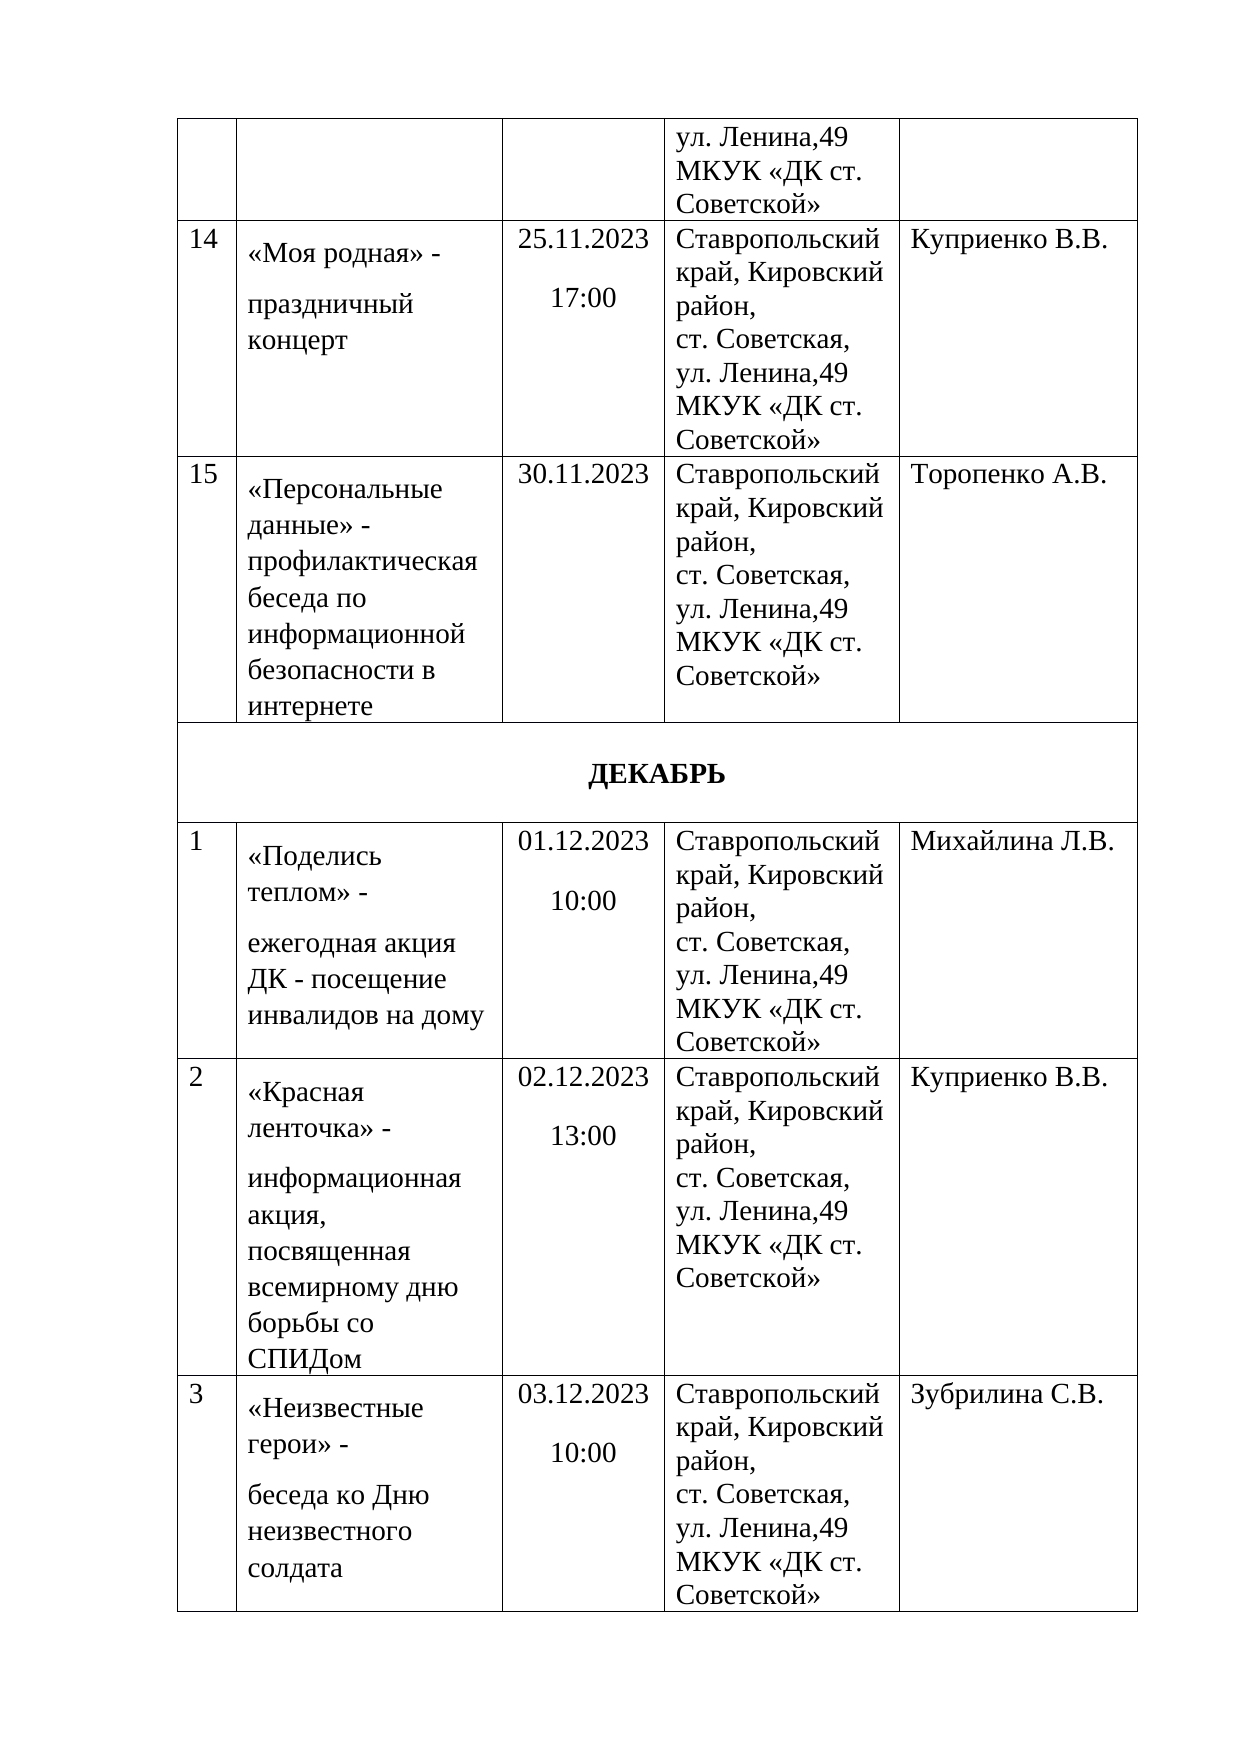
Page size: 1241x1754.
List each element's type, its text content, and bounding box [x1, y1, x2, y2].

table_cell Ставропольский край, Кировский район, ст. Советская, ул. Ленина,49 МКУК «ДК ст. Советской» [665, 1376, 899, 1611]
table_cell 3 [178, 1376, 236, 1611]
table_cell «Неизвестные герои» - беседа ко Дню неизвестного солдата [237, 1376, 502, 1611]
table_cell «Красная ленточка» - информационная акция, посвященная всемирному дню борьбы со СПИДом [237, 1059, 502, 1375]
table_cell Ставропольский край, Кировский район, ст. Советская, ул. Ленина,49 МКУК «ДК ст. Советской» [665, 457, 899, 722]
table_cell [178, 119, 236, 220]
table_cell 25.11.2023 17:00 [503, 221, 664, 456]
table_cell 15 [178, 457, 236, 722]
table_cell Куприенко В.В. [900, 221, 1137, 456]
table_cell «Моя родная» - праздничный концерт [237, 221, 502, 456]
table_cell Ставропольский край, Кировский район, ст. Советская, ул. Ленина,49 МКУК «ДК ст. Советской» [665, 1059, 899, 1375]
table_cell «Персональные данные» -профилактическая беседа по информационной безопасности в интернете [237, 457, 502, 722]
table_cell 2 [178, 1059, 236, 1375]
table_cell Торопенко А.В. [900, 457, 1137, 722]
table_cell ул. Ленина,49 МКУК «ДК ст. Советской» [665, 119, 899, 220]
table_cell Зубрилина С.В. [900, 1376, 1137, 1611]
table_cell ДЕКАБРЬ [178, 723, 1137, 822]
table_cell [237, 119, 502, 220]
table_cell 03.12.2023 10:00 [503, 1376, 664, 1611]
table_cell Ставропольский край, Кировский район, ст. Советская, ул. Ленина,49 МКУК «ДК ст. Советской» [665, 221, 899, 456]
table_cell 01.12.2023 10:00 [503, 823, 664, 1058]
table_cell [503, 119, 664, 220]
table_cell 30.11.2023 [503, 457, 664, 722]
table_cell 1 [178, 823, 236, 1058]
table_cell «Поделись теплом» - ежегодная акция ДК - посещение инвалидов на дому [237, 823, 502, 1058]
table_cell 14 [178, 221, 236, 456]
table_cell [900, 119, 1137, 220]
table_cell Куприенко В.В. [900, 1059, 1137, 1375]
table_cell Михайлина Л.В. [900, 823, 1137, 1058]
table_cell Ставропольский край, Кировский район, ст. Советская, ул. Ленина,49 МКУК «ДК ст. Советской» [665, 823, 899, 1058]
table_cell 02.12.2023 13:00 [503, 1059, 664, 1375]
